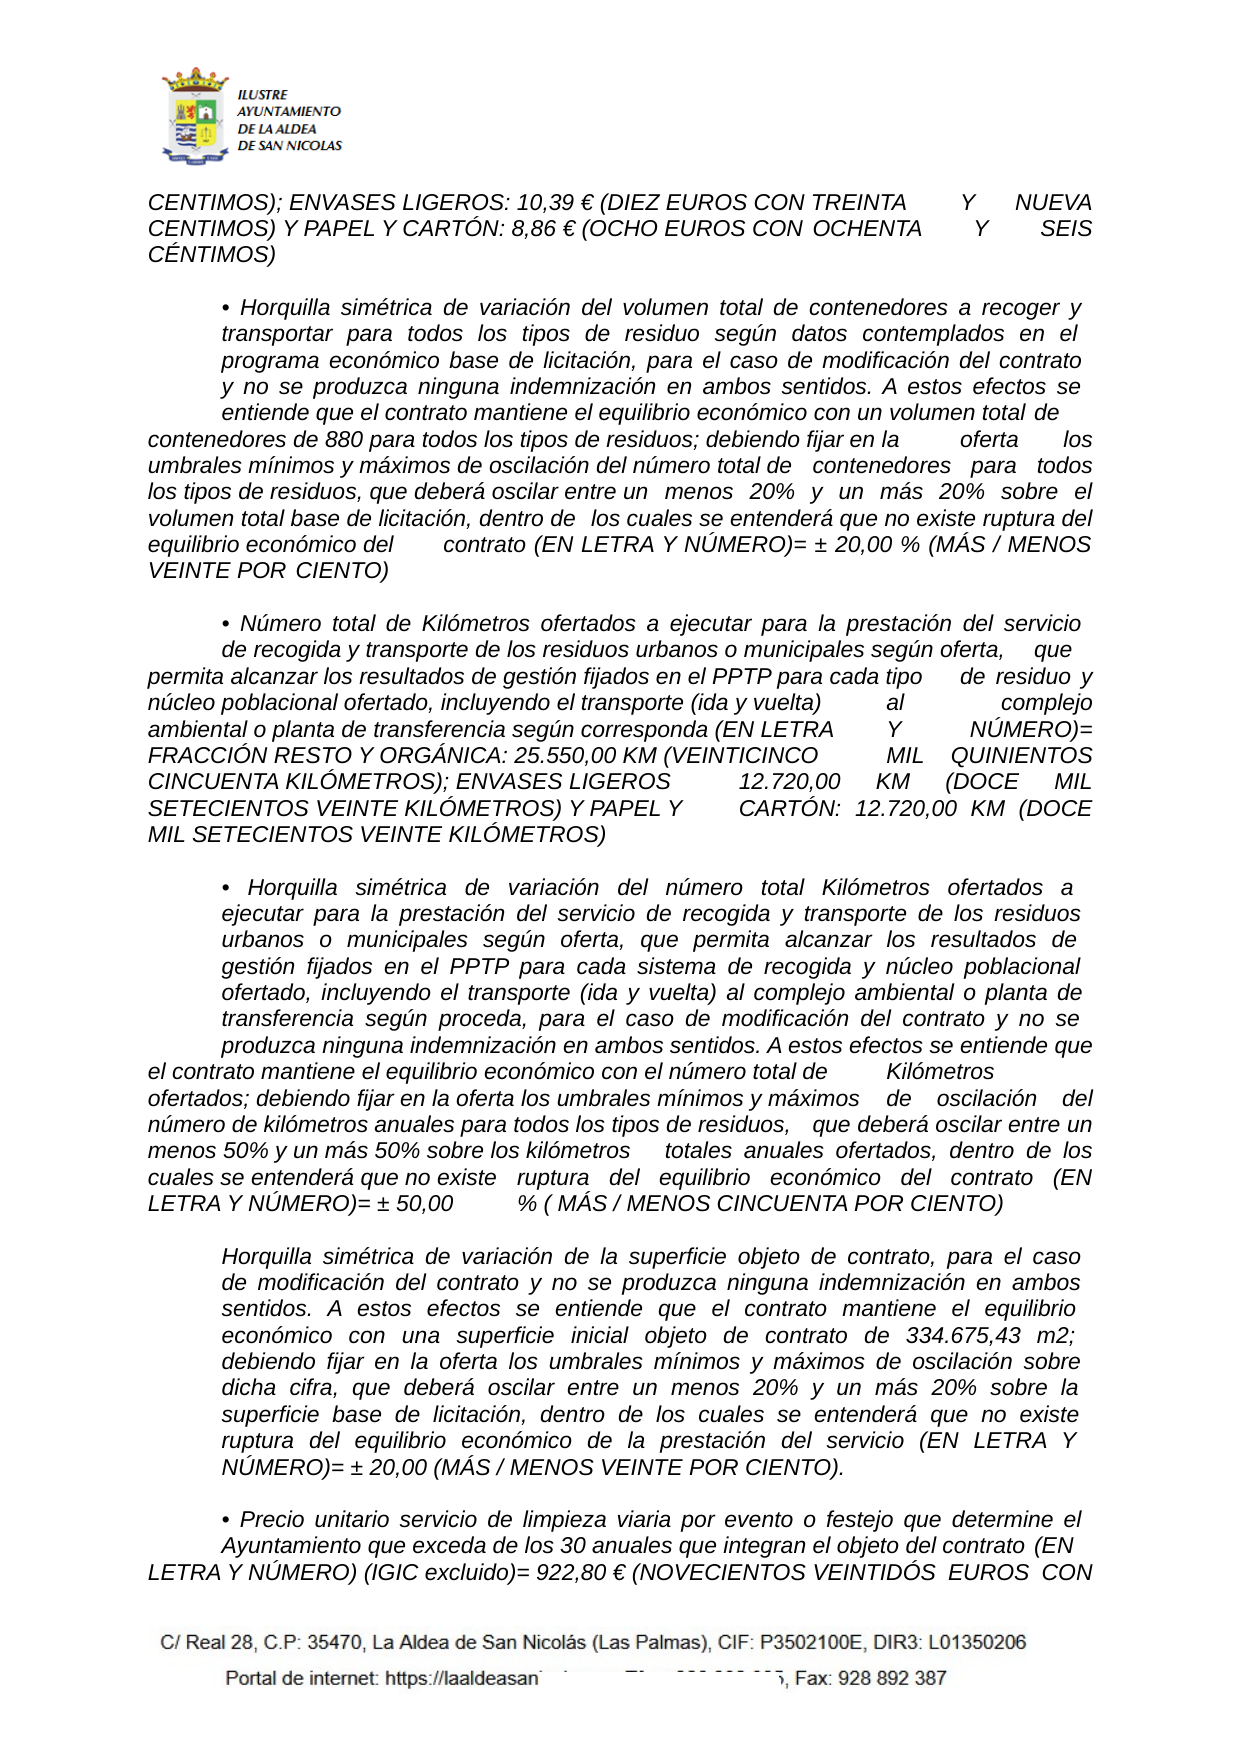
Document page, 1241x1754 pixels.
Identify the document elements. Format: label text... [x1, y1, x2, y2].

text CENTIMOS); ENVASES LIGEROS: 10,39 € (DIEZ EUROS CON TREINTA Y NUEVA CENTIMOS) Y PAPEL Y CARTÓN: 8,86 € (OCHO EUROS CON OCHENTA Y SEIS CÉNTIMOS) [148, 188, 1093, 267]
text • Horquilla simétrica de variación del volumen total de contenedores a recoger y transportar para todos los tipos de residuo según datos contemplados en el programa económico base de licitación, para el caso de modificación del contrato y no se produzca ninguna indemnización en ambos sentidos. A estos efectos se entiende que el contrato mantiene el equilibrio económico con un volumen total de contenedores de 880 para todos los tipos de residuos; debiendo fijar en la oferta los umbrales mínimos y máximos de oscilación del número total de contenedores para todos los tipos de residuos, que deberá oscilar entre un menos 20% y un más 20% sobre el volumen total base de licitación, dentro de los cuales se entenderá que no existe ruptura del equilibrio económico del contrato (EN LETRA Y NÚMERO)= ± 20,00 % (MÁS / MENOS VEINTE POR CIENTO) [148, 294, 1093, 584]
text • Horquilla simétrica de variación del número total Kilómetros ofertados a ejecutar para la prestación del servicio de recogida y transporte de los residuos urbanos o municipales según oferta, que permita alcanzar los resultados de gestión fijados en el PPTP para cada sistema de recogida y núcleo poblacional ofertado, incluyendo el transporte (ida y vuelta) al complejo ambiental o planta de transferencia según proceda, para el caso de modificación del contrato y no se produzca ninguna indemnización en ambos sentidos. A estos efectos se entiende que el contrato mantiene el equilibrio económico con el número total de Kilómetros ofertados; debiendo fijar en la oferta los umbrales mínimos y máximos de oscilación del número de kilómetros anuales para todos los tipos de residuos, que deberá oscilar entre un menos 50% y un más 50% sobre los kilómetros totales anuales ofertados, dentro de los cuales se entenderá que no existe ruptura del equilibrio económico del contrato (EN LETRA Y NÚMERO)= ± 50,00 % ( MÁS / MENOS CINCUENTA POR CIENTO) [148, 874, 1093, 1216]
text Horquilla simétrica de variación de la superficie objeto de contrato, para el caso de modificación del contrato y no se produzca ninguna indemnización en ambos sentidos. A estos efectos se entiende que el contrato mantiene el equilibrio económico con una superficie inicial objeto de contrato de 334.675,43 m2; debiendo fijar en la oferta los umbrales mínimos y máximos de oscilación sobre dicha cifra, que deberá oscilar entre un menos 20% y un más 20% sobre la superficie base de licitación, dentro de los cuales se entenderá que no existe ruptura del equilibrio económico de la prestación del servicio (EN LETRA Y NÚMERO)= ± 20,00 (MÁS / MENOS VEINTE POR CIENTO). [148, 1243, 1093, 1480]
picture [148, 1626, 1034, 1694]
text • Precio unitario servicio de limpieza viaria por evento o festejo que determine el Ayuntamiento que exceda de los 30 anuales que integran el objeto del contrato (EN LETRA Y NÚMERO) (IGIC excluido)= 922,80 € (NOVECIENTOS VEINTIDÓS EUROS CON [148, 1506, 1093, 1585]
picture [148, 59, 358, 173]
text • Número total de Kilómetros ofertados a ejecutar para la prestación del servicio de recogida y transporte de los residuos urbanos o municipales según oferta, que permita alcanzar los resultados de gestión fijados en el PPTP para cada tipo de residuo y núcleo poblacional ofertado, incluyendo el transporte (ida y vuelta) al complejo ambiental o planta de transferencia según corresponda (EN LETRA Y NÚMERO)= FRACCIÓN RESTO Y ORGÁNICA: 25.550,00 KM (VEINTICINCO MIL QUINIENTOS CINCUENTA KILÓMETROS); ENVASES LIGEROS 12.720,00 KM (DOCE MIL SETECIENTOS VEINTE KILÓMETROS) Y PAPEL Y CARTÓN: 12.720,00 KM (DOCE MIL SETECIENTOS VEINTE KILÓMETROS) [148, 610, 1093, 847]
